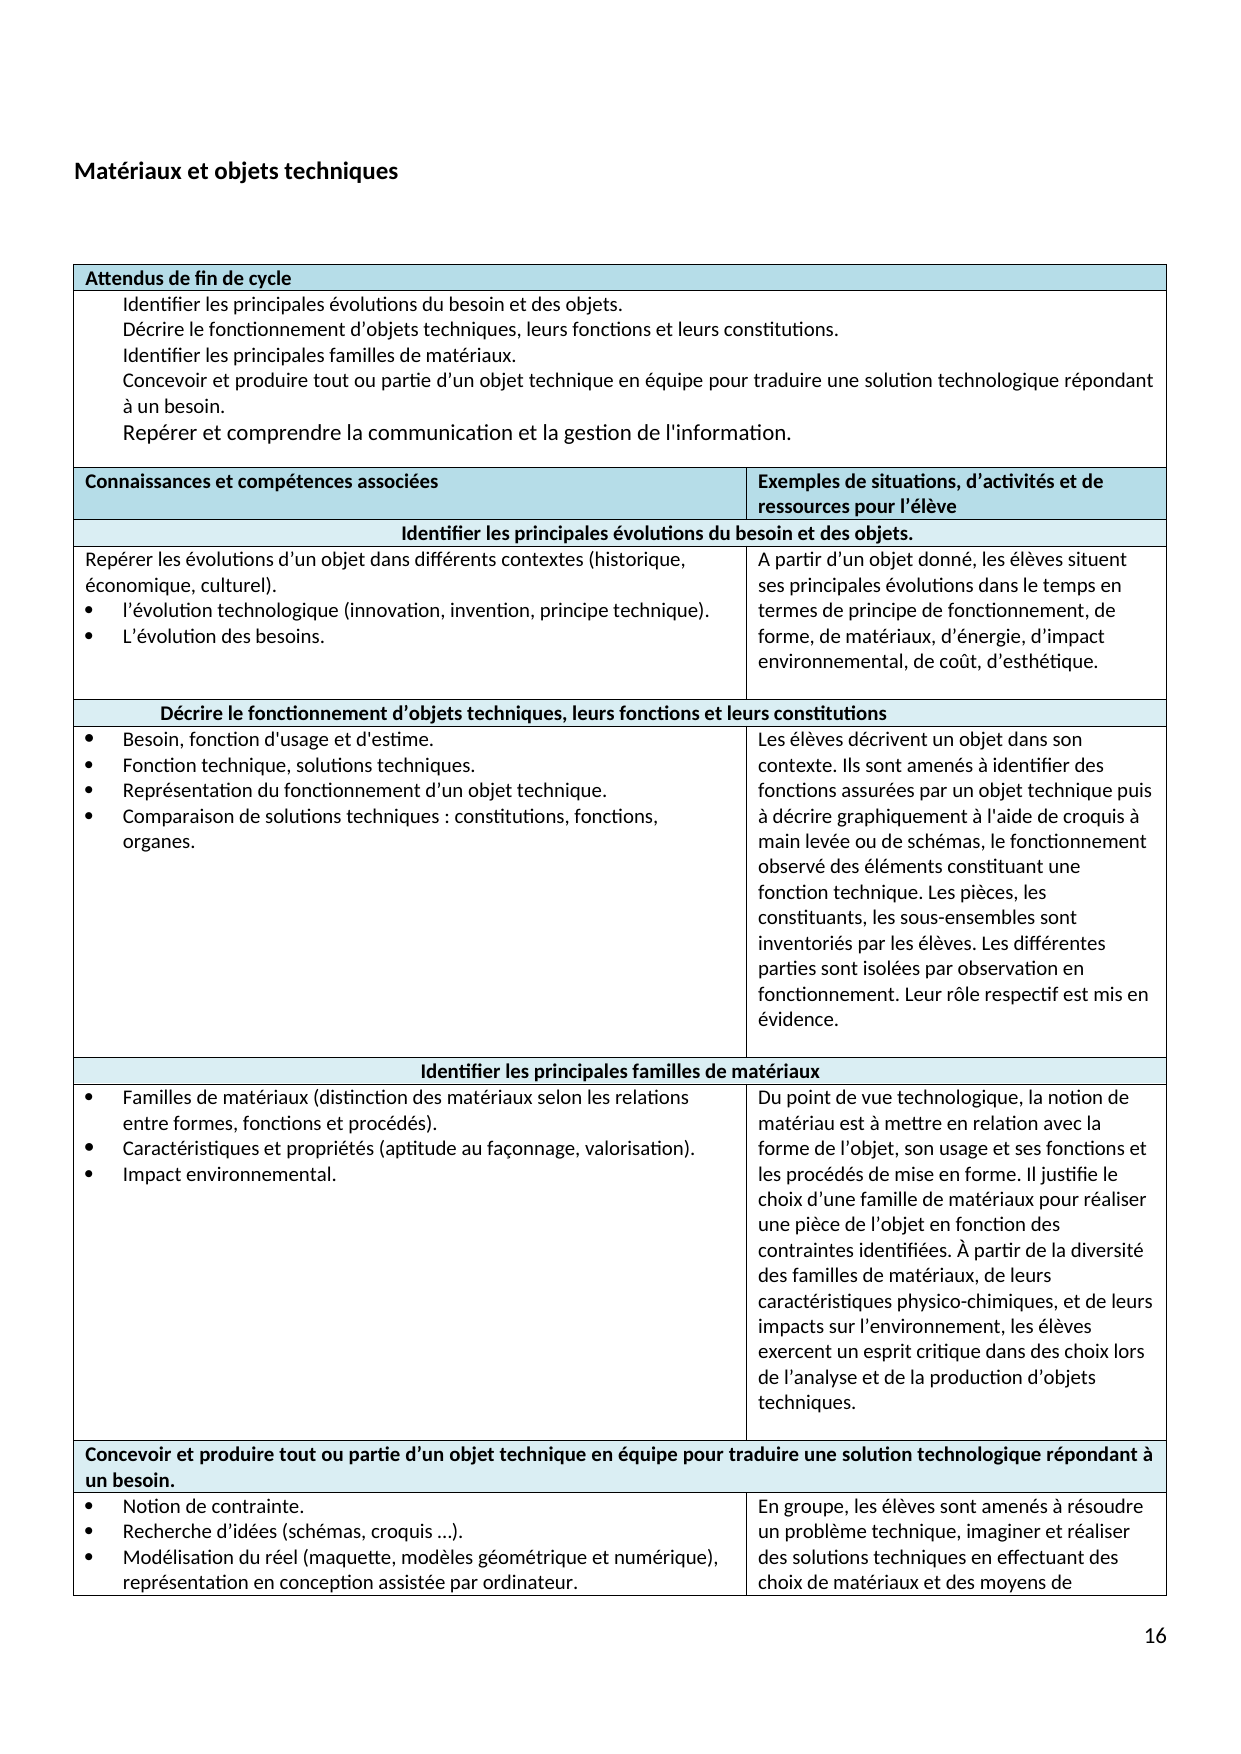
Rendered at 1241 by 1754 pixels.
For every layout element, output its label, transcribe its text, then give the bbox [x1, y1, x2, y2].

table_cell Repérer les évolutions d’un objet dans différents contextes (historique, économique, culturel). l’évolution technologique (innovation, invention, principe technique). L’évolution des besoins. [74, 547, 746, 699]
table_cell Du point de vue technologique, la notion de matériau est à mettre en relation avec la forme de l’objet, son usage et ses fonctions et les procédés de mise en forme. Il justifie le choix d’une famille de matériaux pour réaliser une pièce de l’objet en fonction des contraintes identifiées. À partir de la diversité des familles de matériaux, de leurs caractéristiques physico-chimiques, et de leurs impacts sur l’environnement, les élèves exercent un esprit critique dans des choix lors de l’analyse et de la production d’objets techniques. [747, 1085, 1166, 1440]
table_cell Familles de matériaux (distinction des matériaux selon les relations entre formes, fonctions et procédés). Caractéristiques et propriétés (aptitude au façonnage, valorisation). Impact environnemental. [74, 1085, 746, 1440]
table_cell Identifier les principales évolutions du besoin et des objets. [74, 520, 1166, 546]
table_header Attendus de fin de cycle [74, 265, 1166, 290]
table_cell Exemples de situations, d’activités et de ressources pour l’élève [747, 468, 1166, 519]
table_cell A partir d’un objet donné, les élèves situent ses principales évolutions dans le temps en termes de principe de fonctionnement, de forme, de matériaux, d’énergie, d’impact environnemental, de coût, d’esthétique. [747, 547, 1166, 699]
table_cell Besoin, fonction d'usage et d'estime. Fonction technique, solutions techniques. Représentation du fonctionnement d’un objet technique. Comparaison de solutions techniques : constitutions, fonctions, organes. [74, 727, 746, 1057]
table_cell Identifier les principales familles de matériaux [74, 1058, 1166, 1083]
table_cell Concevoir et produire tout ou partie d’un objet technique en équipe pour traduire une solution technologique répondant à un besoin. [74, 1441, 1166, 1492]
table_cell Notion de contrainte. Recherche d’idées (schémas, croquis …). Modélisation du réel (maquette, modèles géométrique et numérique), représentation en conception assistée par ordinateur. [74, 1493, 746, 1595]
table_cell Connaissances et compétences associées [74, 468, 746, 519]
text Matériaux et objets techniques [74, 155, 1167, 185]
table_cell Les élèves décrivent un objet dans son contexte. Ils sont amenés à identifier des fonctions assurées par un objet technique puis à décrire graphiquement à l'aide de croquis à main levée ou de schémas, le fonctionnement observé des éléments constituant une fonction technique. Les pièces, les constituants, les sous-ensembles sont inventoriés par les élèves. Les différentes parties sont isolées par observation en fonctionnement. Leur rôle respectif est mis en évidence. [747, 727, 1166, 1057]
table_cell Identifier les principales évolutions du besoin et des objets. Décrire le fonctionnement d’objets techniques, leurs fonctions et leurs constitutions. Identifier les principales familles de matériaux. Concevoir et produire tout ou partie d’un objet technique en équipe pour traduire une solution technologique répondant à un besoin. Repérer et comprendre la communication et la gestion de l'information. [74, 291, 1166, 467]
table_cell Décrire le fonctionnement d’objets techniques, leurs fonctions et leurs constitutions [74, 700, 1166, 726]
table_cell En groupe, les élèves sont amenés à résoudre un problème technique, imaginer et réaliser des solutions techniques en effectuant des choix de matériaux et des moyens de [747, 1493, 1166, 1595]
